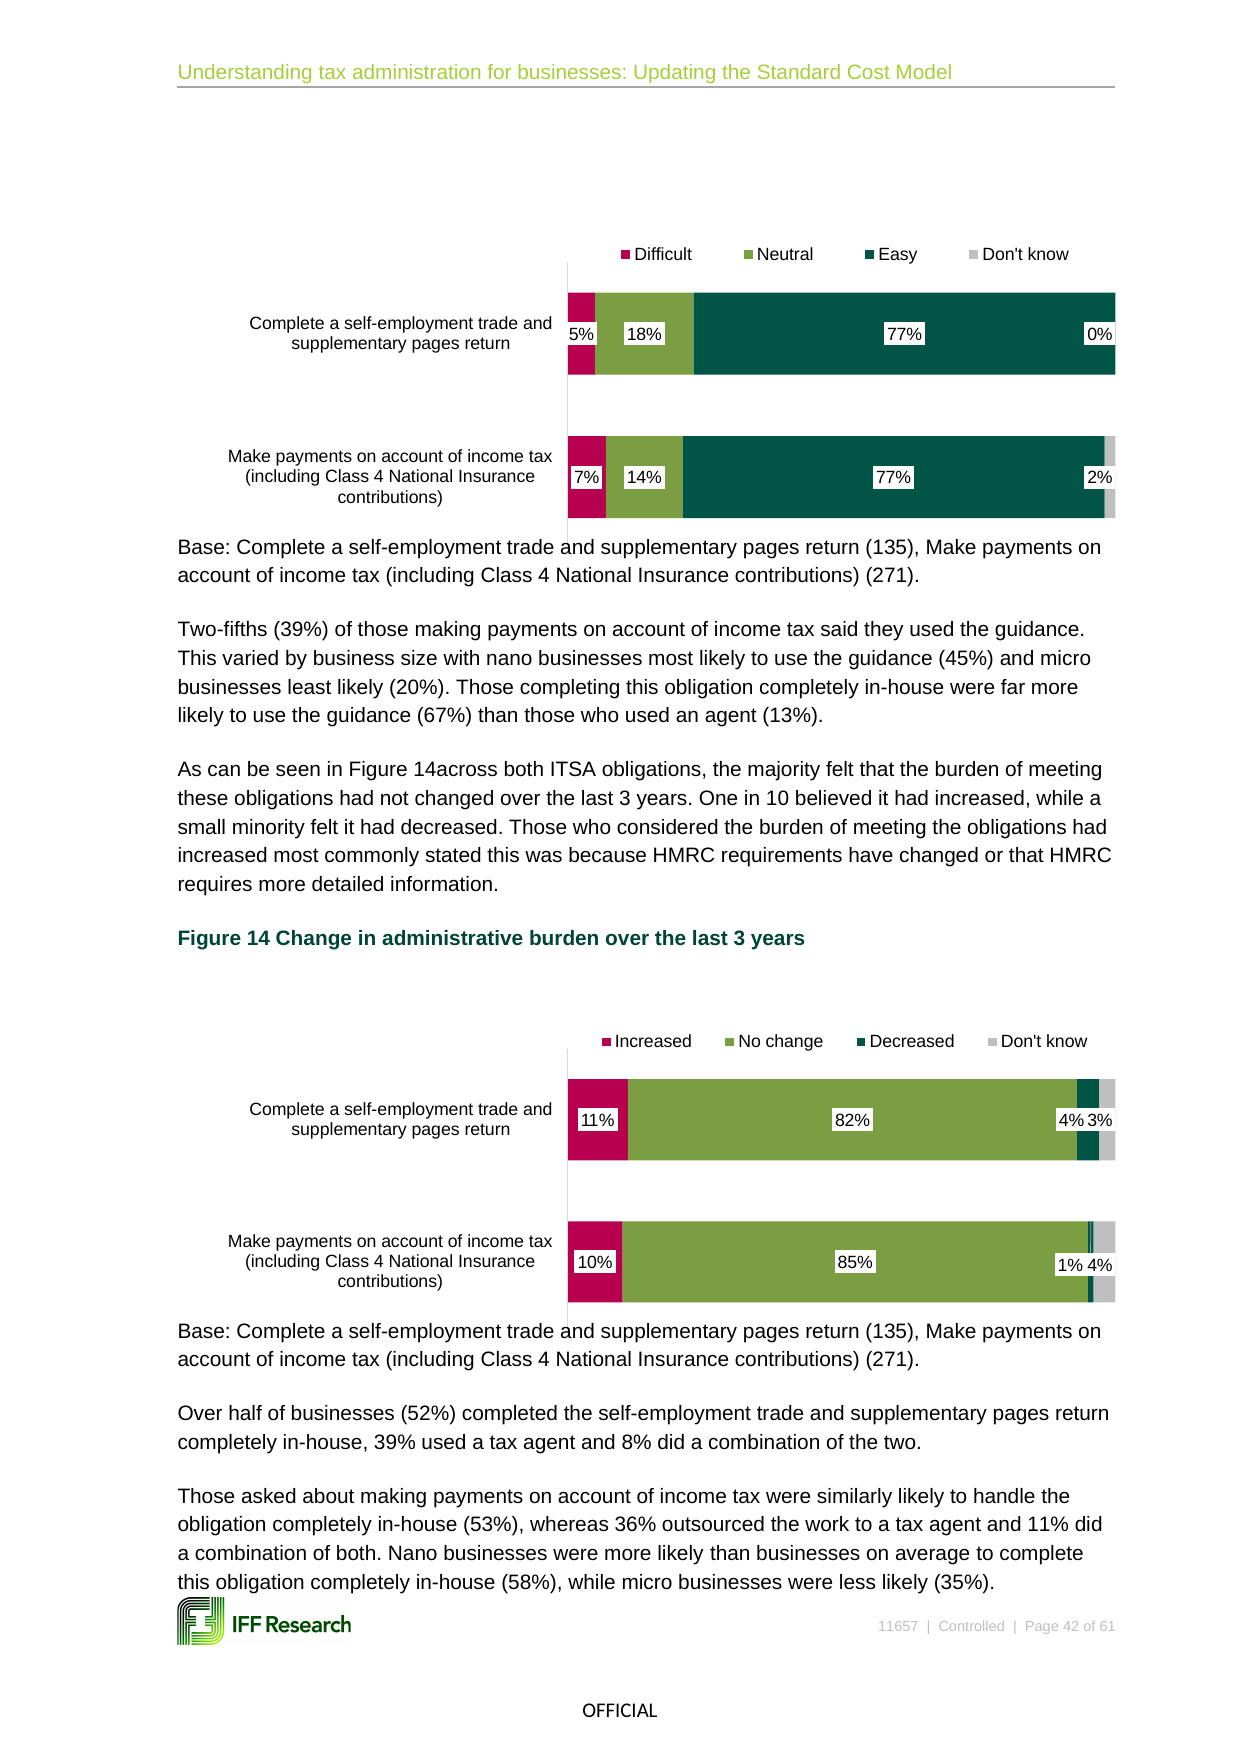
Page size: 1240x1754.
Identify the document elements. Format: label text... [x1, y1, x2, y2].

text Over half of businesses (52%) completed the self-employment trade and supplementary pages return completely in-house, 39% used a tax agent and 8% did a combination of the two. [177, 1401, 1115, 1454]
text Base: Complete a self-employment trade and supplementary pages return (135), Make payments on account of income tax (including Class 4 National Insurance contributions) (271). [177, 183, 1115, 587]
text Base: Complete a self-employment trade and supplementary pages return (135), Make payments on account of income tax (including Class 4 National Insurance contributions) (271). [177, 971, 1115, 1371]
text As can be seen in Figure 14across both ITSA obligations, the majority felt that the burden of meeting these obligations had not changed over the last 3 years. One in 10 believed it had increased, while a small minority felt it had decreased. Those who considered the burden of meeting the obligations had increased most commonly stated this was because HMRC requirements have changed or that HMRC requires more detailed information. [177, 757, 1115, 896]
text Figure 14 Change in administrative burden over the last 3 years [177, 926, 1115, 950]
text Two-fifths (39%) of those making payments on account of income tax said they used the guidance. This varied by business size with nano businesses most likely to use the guidance (45%) and micro businesses least likely (20%). Those completing this obligation completely in-house were far more likely to use the guidance (67%) than those who used an agent (13%). [177, 617, 1115, 727]
text Those asked about making payments on account of income tax were similarly likely to handle the obligation completely in-house (53%), whereas 36% outsourced the work to a tax agent and 11% did a combination of both. Nano businesses were more likely than businesses on average to complete this obligation completely in-house (58%), while micro businesses were less likely (35%). [177, 1483, 1115, 1594]
